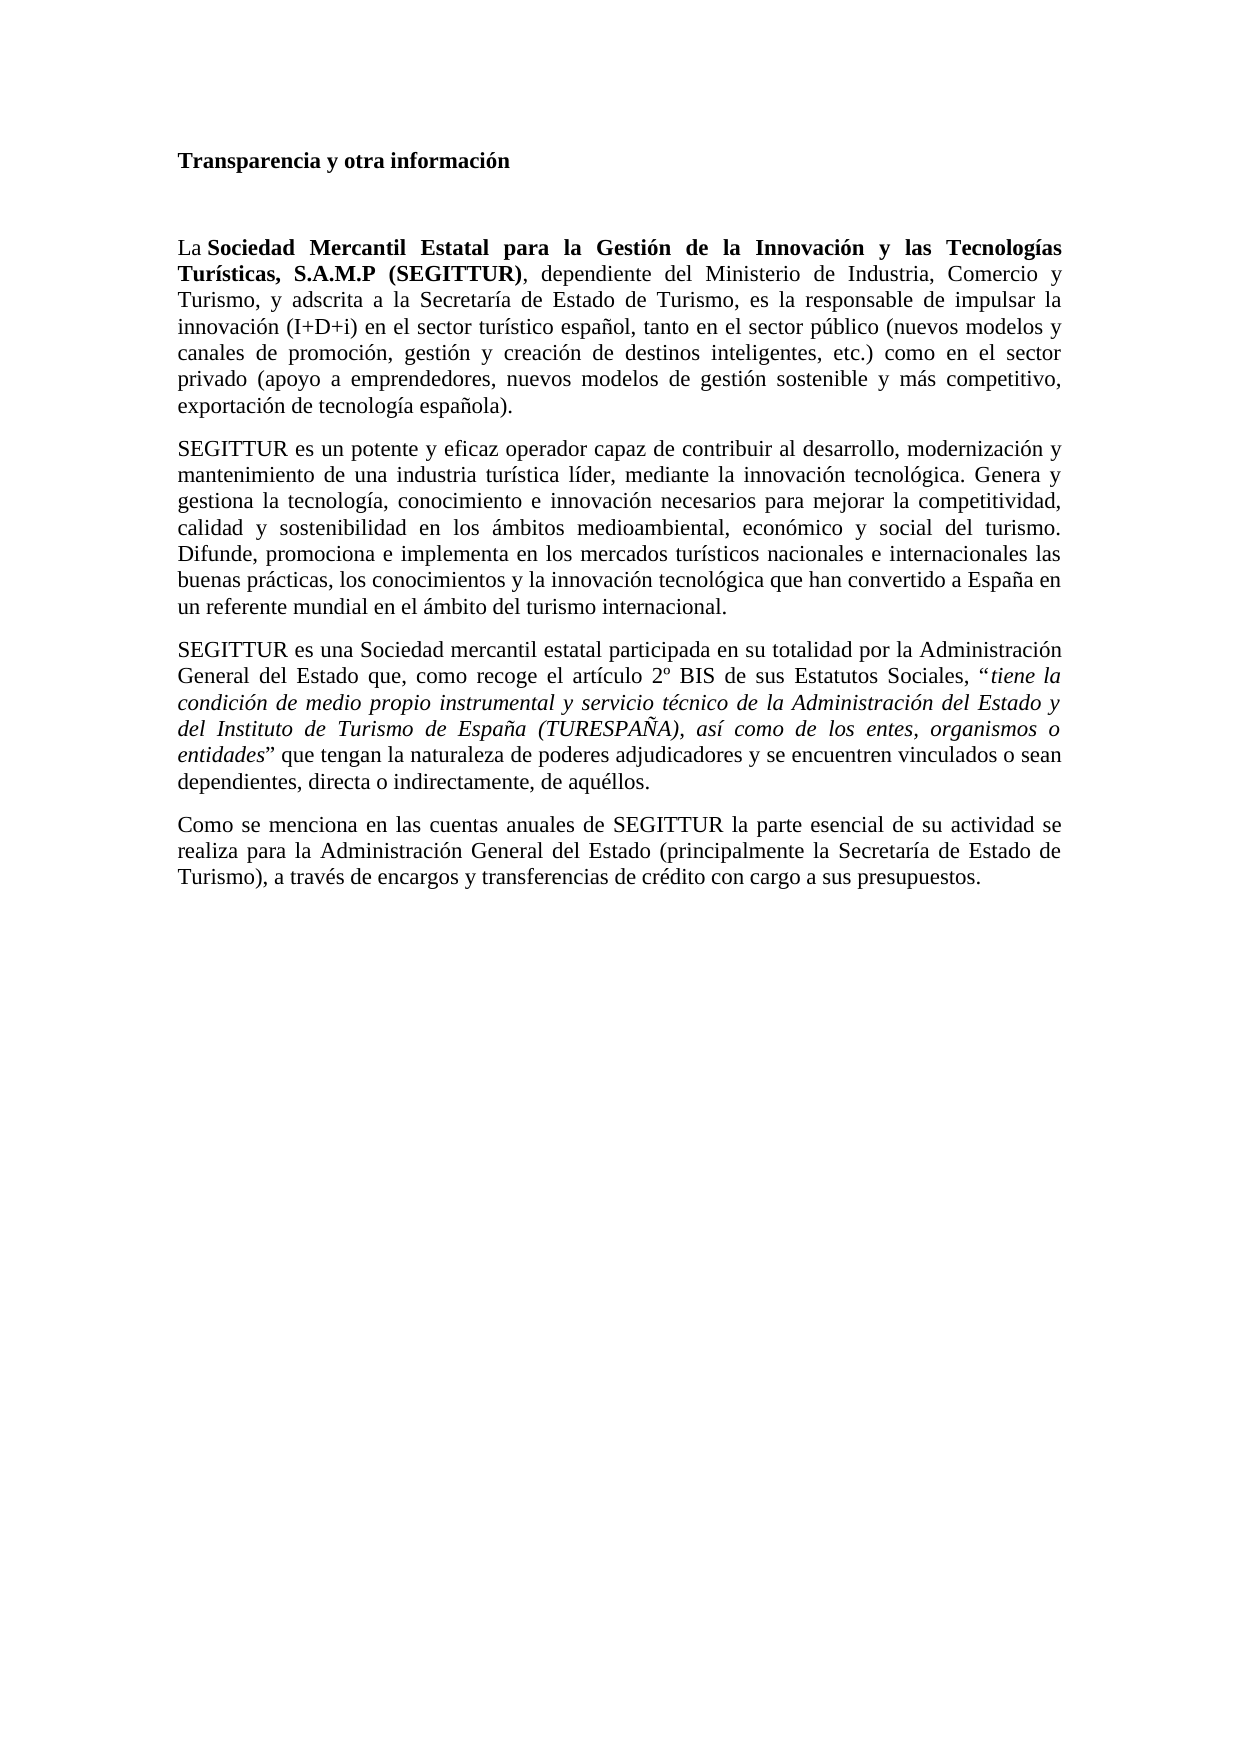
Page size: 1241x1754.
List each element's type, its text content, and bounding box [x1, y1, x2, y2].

text La Sociedad Mercantil Estatal para la Gestión de la Innovación y las Tecnologías Turísticas, S.A.M.P (SEGITTUR), dependiente del Ministerio de Industria, Comercio y Turismo, y adscrita a la Secretaría de Estado de Turismo, es la responsable de impulsar la innovación (I+D+i) en el sector turístico español, tanto en el sector público (nuevos modelos y canales de promoción, gestión y creación de destinos inteligentes, etc.) como en el sector privado (apoyo a emprendedores, nuevos modelos de gestión sostenible y más competitivo, exportación de tecnología española). [177, 234, 1063, 418]
text Transparencia y otra información [177, 148, 1063, 174]
text Como se menciona en las cuentas anuales de SEGITTUR la parte esencial de su actividad se realiza para la Administración General del Estado (principalmente la Secretaría de Estado de Turismo), a través de encargos y transferencias de crédito con cargo a sus presupuestos. [177, 811, 1063, 890]
text SEGITTUR es un potente y eficaz operador capaz de contribuir al desarrollo, modernización y mantenimiento de una industria turística líder, mediante la innovación tecnológica. Genera y gestiona la tecnología, conocimiento e innovación necesarios para mejorar la competitividad, calidad y sostenibilidad en los ámbitos medioambiental, económico y social del turismo. Difunde, promociona e implementa en los mercados turísticos nacionales e internacionales las buenas prácticas, los conocimientos y la innovación tecnológica que han convertido a España en un referente mundial en el ámbito del turismo internacional. [177, 435, 1063, 619]
text SEGITTUR es una Sociedad mercantil estatal participada en su totalidad por la Administración General del Estado que, como recoge el artículo 2º BIS de sus Estatutos Sociales, “tiene la condición de medio propio instrumental y servicio técnico de la Administración del Estado y del Instituto de Turismo de España (TURESPAÑA), así como de los entes, organismos o entidades” que tengan la naturaleza de poderes adjudicadores y se encuentren vinculados o sean dependientes, directa o indirectamente, de aquéllos. [177, 636, 1063, 794]
